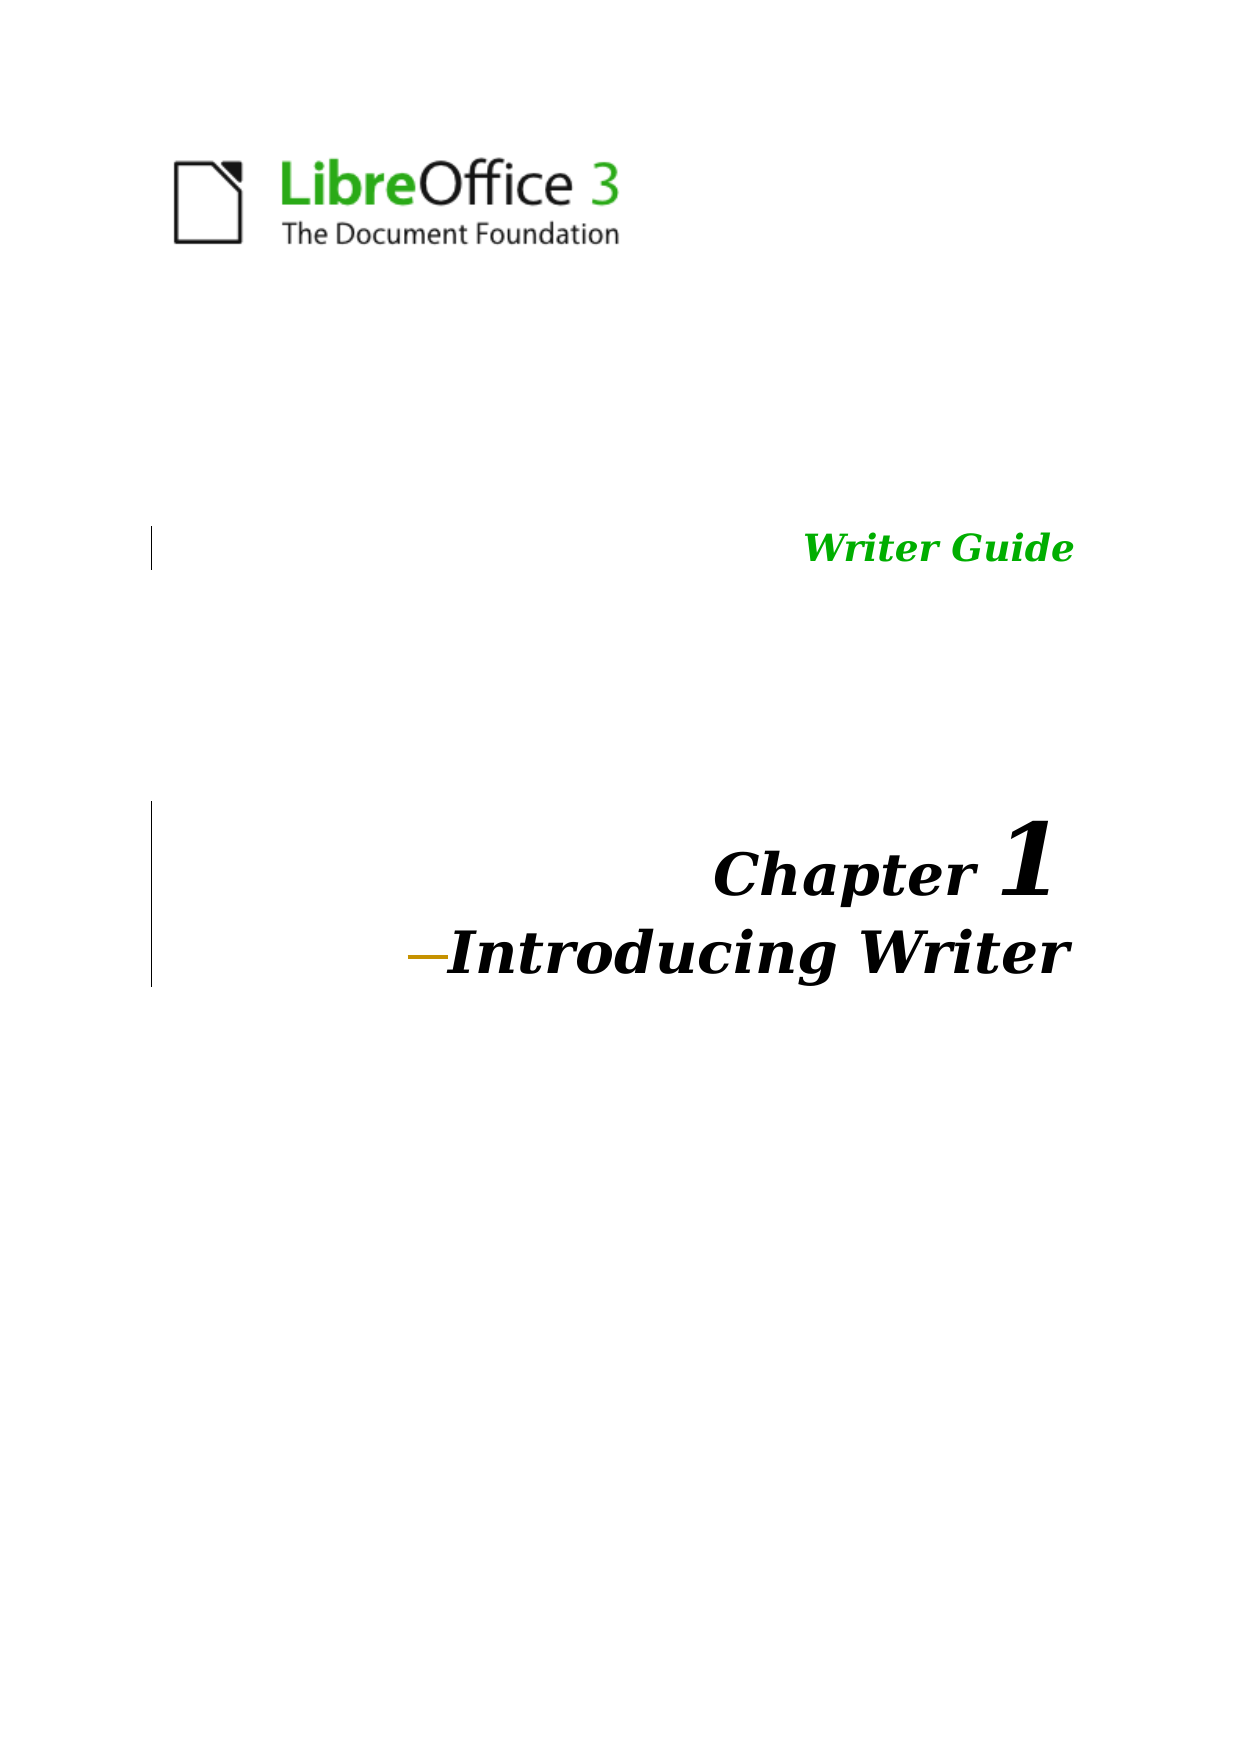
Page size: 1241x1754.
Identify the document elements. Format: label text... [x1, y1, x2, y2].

picture [165, 153, 627, 252]
text Writer Guide [165, 526, 1075, 570]
subtitle Chapter 1 Introducing Writer [165, 801, 1075, 987]
